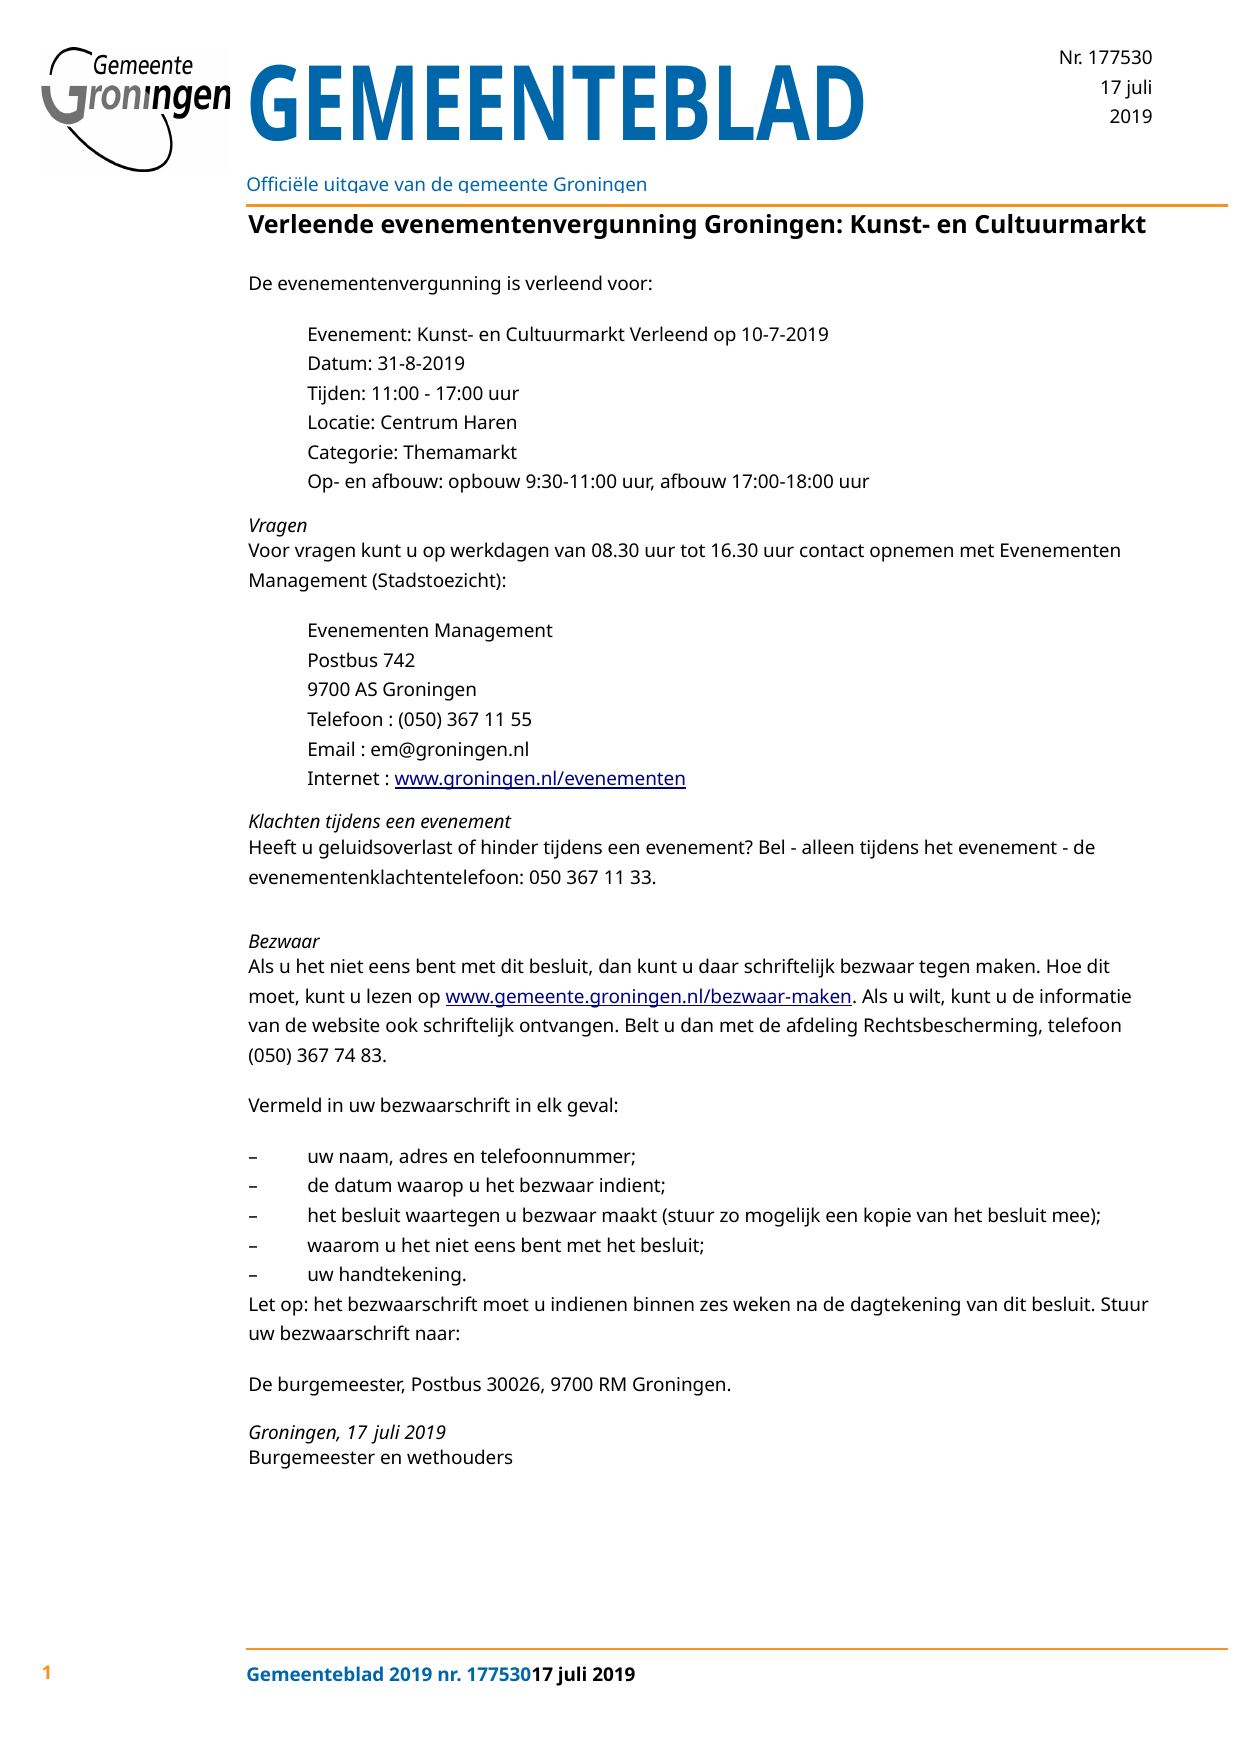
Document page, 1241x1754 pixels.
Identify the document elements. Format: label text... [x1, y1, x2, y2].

list Evenementen Management [248, 617, 1152, 643]
text Heeft u geluidsoverlast of hinder tijdens een evenement? Bel - alleen tijdens het evenement - de evenementenklachtentelefoon: 050 367 11 33. [248, 834, 1152, 889]
list Internet : www.groningen.nl/evenementen [248, 765, 1152, 791]
list Telefoon : (050) 367 11 55 [248, 706, 1152, 732]
list de datum waarop u het bezwaar indient; [248, 1173, 1152, 1198]
list waarom u het niet eens bent met het besluit; [248, 1232, 1152, 1258]
text Verleende evenementenvergunning Groningen: Kunst- en Cultuurmarkt [248, 207, 1152, 241]
list Op- en afbouw: opbouw 9:30-11:00 uur, afbouw 17:00-18:00 uur [248, 469, 1152, 494]
list Datum: 31-8-2019 [248, 350, 1152, 376]
list uw handtekening. [248, 1261, 1152, 1287]
list Tijden: 11:00 - 17:00 uur [248, 380, 1152, 406]
list Categorie: Themamarkt [248, 439, 1152, 465]
text Vragen [248, 512, 1152, 537]
text Klachten tijdens een evenement [248, 808, 1152, 834]
list Postbus 742 [248, 647, 1152, 673]
picture [41, 47, 231, 172]
text Groningen, 17 juli 2019 [248, 1419, 1152, 1444]
list Evenement: Kunst- en Cultuurmarkt Verleend op 10-7-2019 [248, 321, 1152, 346]
list 9700 AS Groningen [248, 677, 1152, 702]
list het besluit waartegen u bezwaar maakt (stuur zo mogelijk een kopie van het besluit mee); [248, 1202, 1152, 1228]
text Let op: het bezwaarschrift moet u indienen binnen zes weken na de dagtekening van dit besluit. Stuur uw bezwaarschrift naar: [248, 1291, 1152, 1346]
text De evenementenvergunning is verleend voor: [248, 270, 1152, 296]
text Voor vragen kunt u op werkdagen van 08.30 uur tot 16.30 uur contact opnemen met Evenementen Management (Stadstoezicht): [248, 537, 1152, 593]
text De burgemeester, Postbus 30026, 9700 RM Groningen. [248, 1371, 1152, 1397]
text Bezwaar [248, 928, 1152, 953]
list uw naam, adres en telefoonnummer; [248, 1143, 1152, 1169]
list Locatie: Centrum Haren [248, 409, 1152, 435]
text Als u het niet eens bent met dit besluit, dan kunt u daar schriftelijk bezwaar tegen maken. Hoe dit moet, kunt u lezen op www.gemeente.groningen.nl/bezwaar-maken. Als u wilt, kunt u de informatie van de website ook schriftelijk ontvangen. Belt u dan met de afdeling Rechtsbescherming, telefoon (050) 367 74 83. [248, 953, 1152, 1068]
list Email : em@groningen.nl [248, 736, 1152, 762]
text Vermeld in uw bezwaarschrift in elk geval: [248, 1093, 1152, 1118]
text Burgemeester en wethouders [248, 1444, 1152, 1470]
